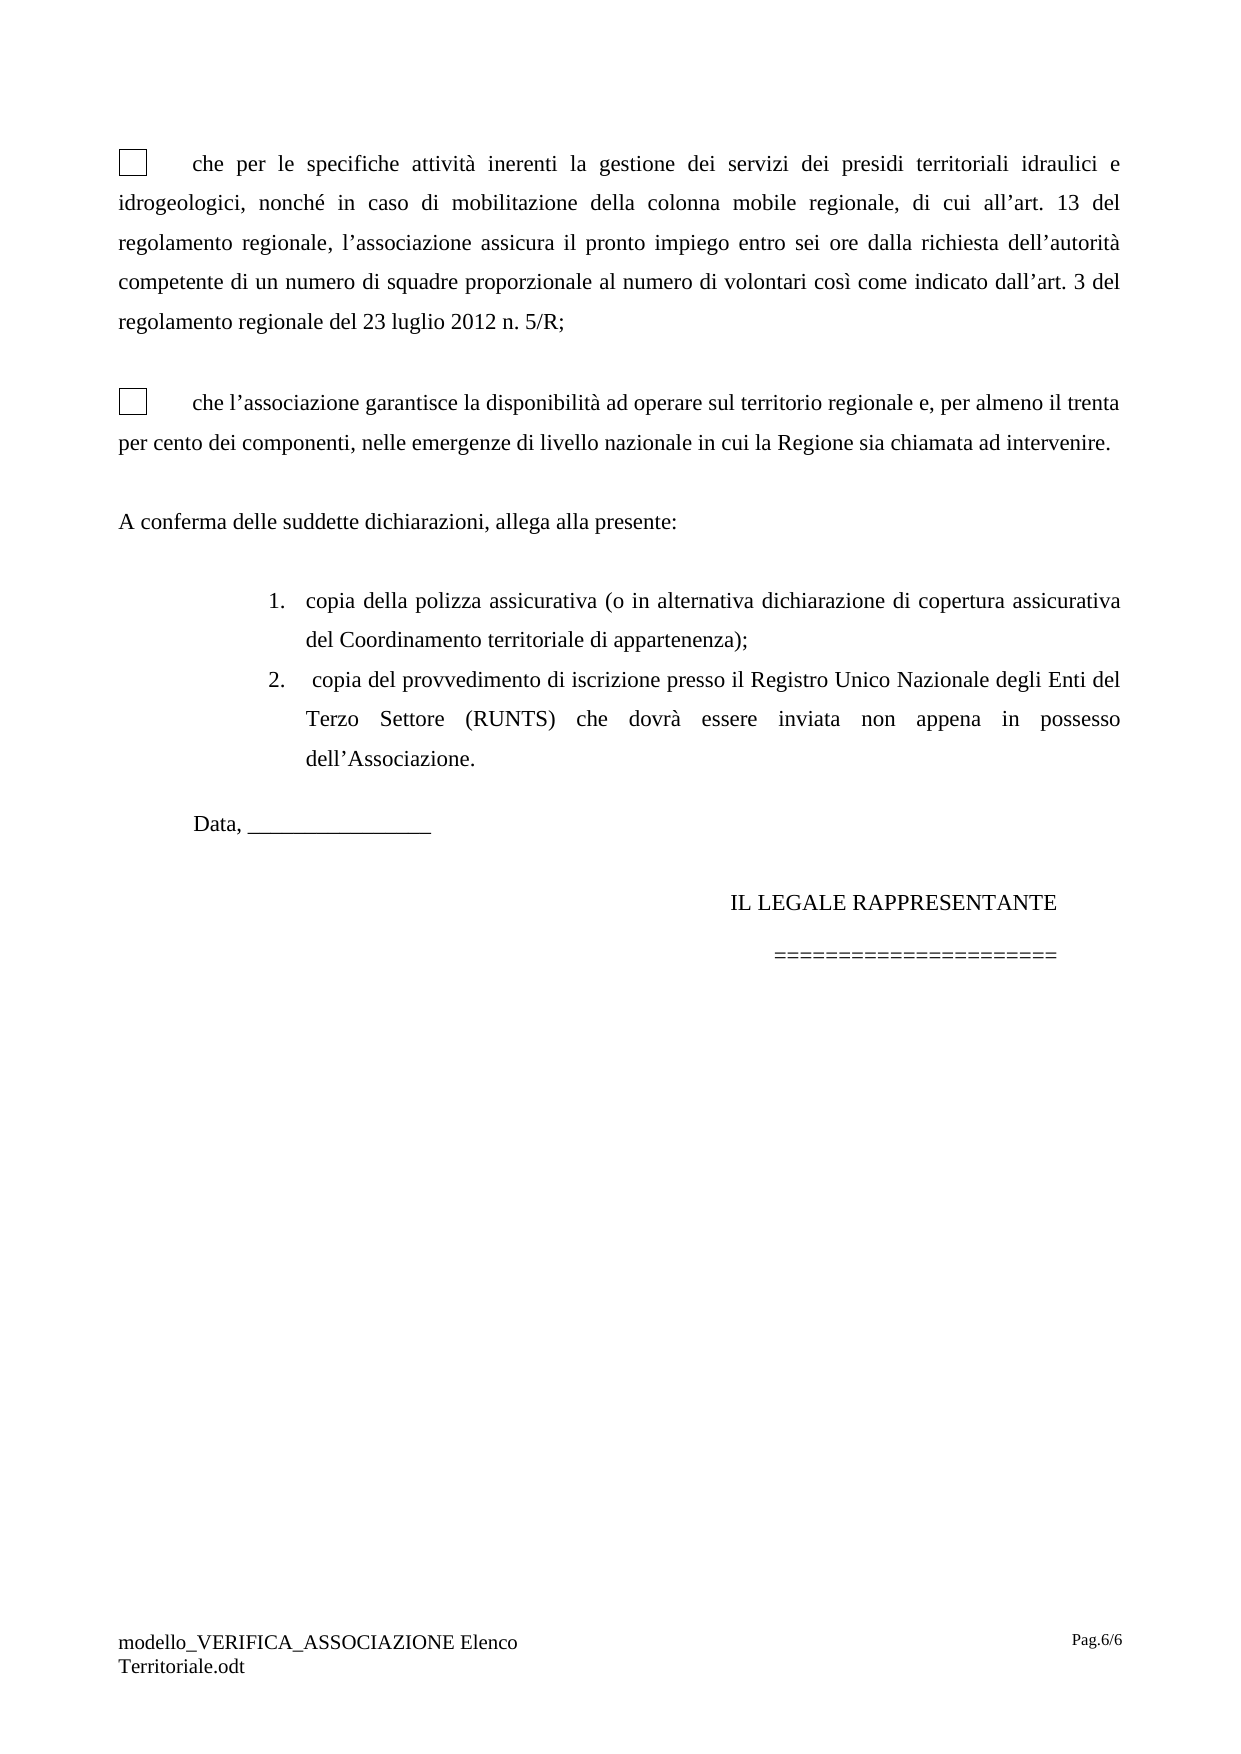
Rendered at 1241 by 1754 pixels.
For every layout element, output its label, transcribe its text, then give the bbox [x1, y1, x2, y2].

text A conferma delle suddette dichiarazioni, allega alla presente: [118, 508, 1122, 534]
text che l’associazione garantisce la disponibilità ad operare sul territorio regionale e, per almeno il trenta per cento dei componenti, nelle emergenze di livello nazionale in cui la Regione sia chiamata ad intervenire. [118, 387, 1122, 455]
subtitle IL LEGALE RAPPRESENTANTE ====================== [708, 889, 1122, 968]
list copia del provvedimento di iscrizione presso il Registro Unico Nazionale degli Enti del Terzo Settore (RUNTS) che dovrà essere inviata non appena in possesso dell’Associazione. [268, 666, 1122, 771]
list copia della polizza assicurativa (o in alternativa dichiarazione di copertura assicurativa del Coordinamento territoriale di appartenenza); [268, 587, 1122, 652]
text Data, ________________ [193, 810, 1122, 837]
text che per le specifiche attività inerenti la gestione dei servizi dei presidi territoriali idraulici e idrogeologici, nonché in caso di mobilitazione della colonna mobile regionale, di cui all’art. 13 del regolamento regionale, l’associazione assicura il pronto impiego entro sei ore dalla richiesta dell’autorità competente di un numero di squadre proporzionale al numero di volontari così come indicato dall’art. 3 del regolamento regionale del 23 luglio 2012 n. 5/R; [118, 148, 1122, 334]
